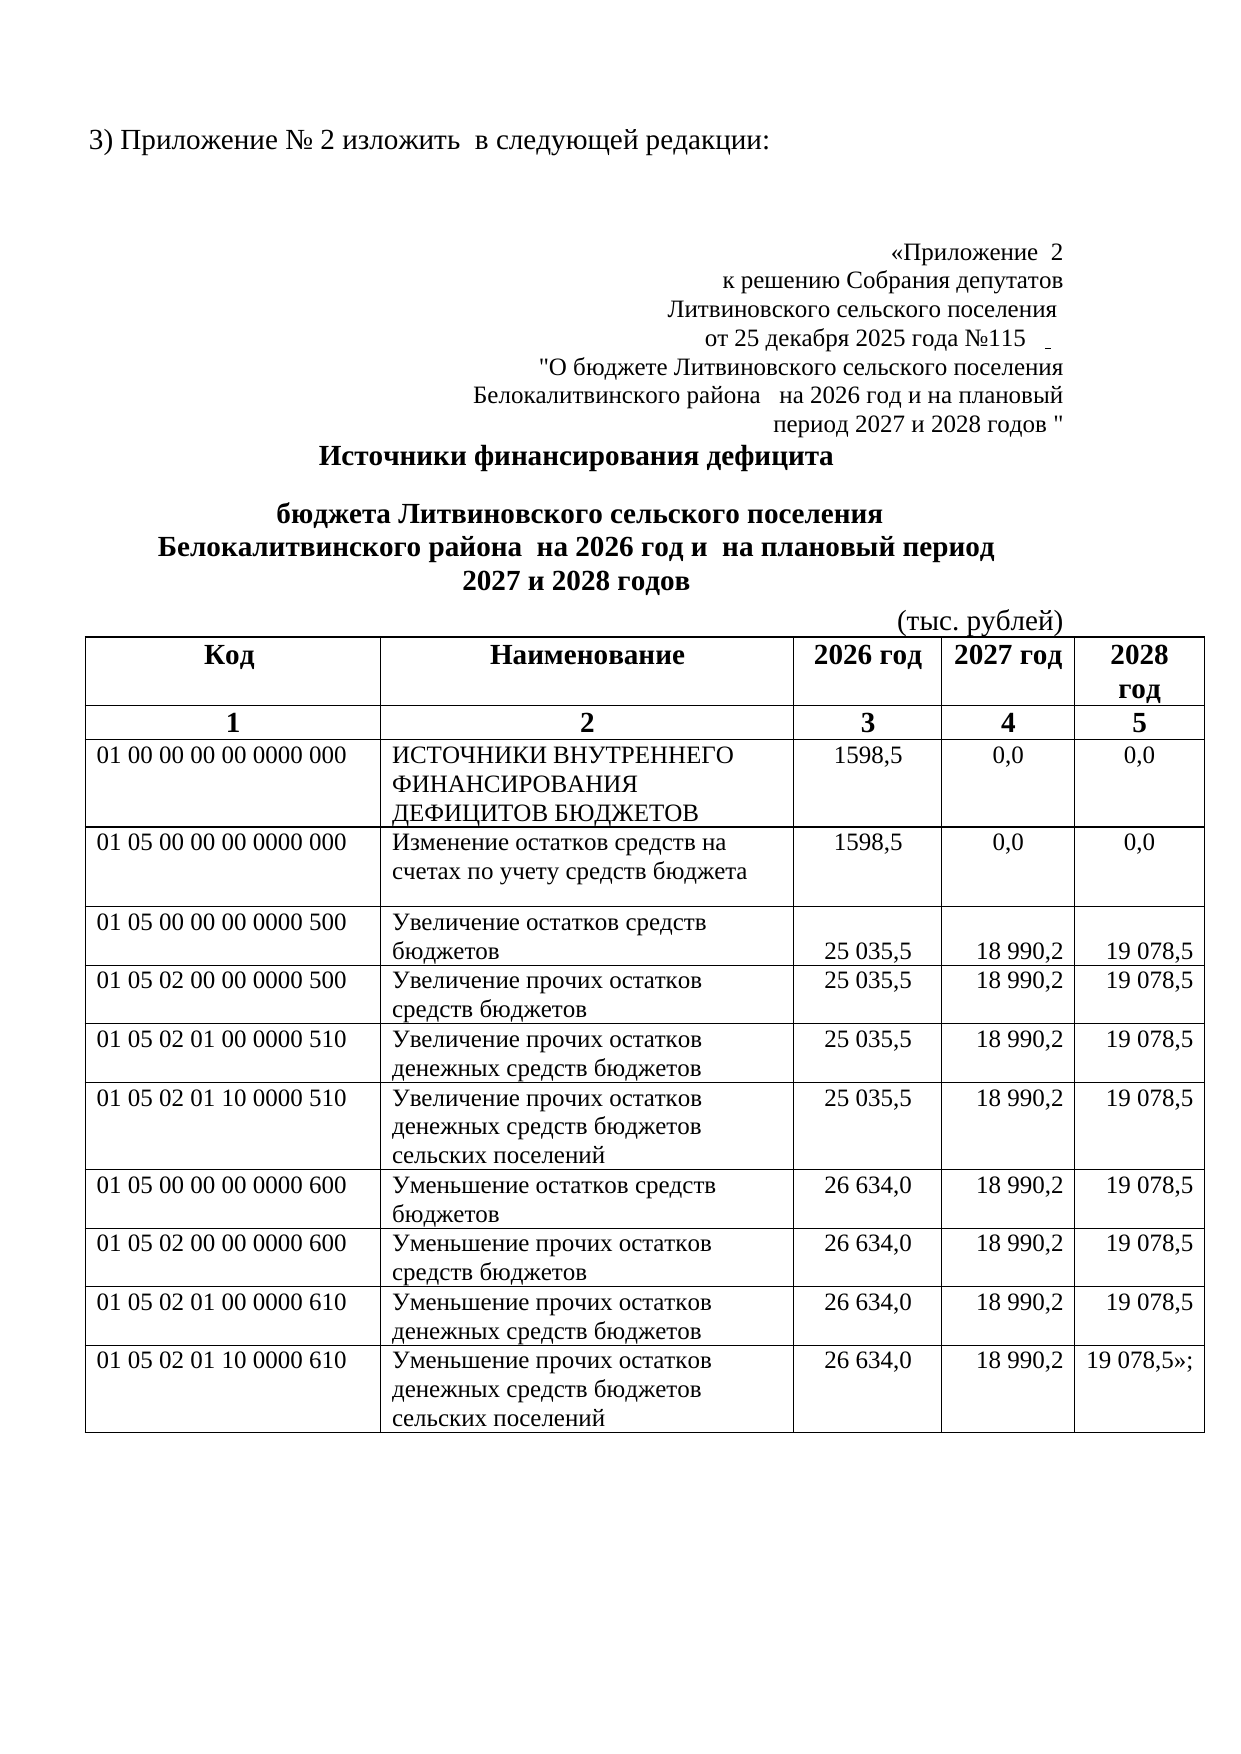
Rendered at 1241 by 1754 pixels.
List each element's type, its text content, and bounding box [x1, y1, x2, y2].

table_cell [1075, 597, 1204, 636]
table_cell 18 990,2 [942, 966, 1074, 1023]
table_cell Код [86, 638, 380, 704]
table_cell Уменьшение прочих остатков средств бюджетов [381, 1229, 793, 1286]
table_cell 0,0 [942, 828, 1074, 906]
table_cell 19 078,5»; [1075, 1346, 1204, 1432]
table_cell 1 [86, 706, 380, 739]
table_cell 2 [381, 706, 793, 739]
table_cell 19 078,5 [1075, 907, 1204, 964]
table_cell 19 078,5 [1075, 1287, 1204, 1344]
table_cell 01 05 02 01 00 0000 610 [86, 1287, 380, 1344]
table_cell [1075, 496, 1204, 597]
table_cell 25 035,5 [794, 1024, 941, 1082]
table_header «Приложение 2 к решению Собрания депутатов Литвиновского сельского поселения от 25 декабря 2025 года №115 "О бюджете Литвиновского сельского поселения Белокалитвинского района на 2026 год и на плановый период 2027 и 2028 годов " [85, 199, 1074, 438]
table_cell Уменьшение прочих остатков денежных средств бюджетов [381, 1287, 793, 1344]
table_cell Уменьшение прочих остатков денежных средств бюджетов сельских поселений [381, 1346, 793, 1432]
table_cell 19 078,5 [1075, 1229, 1204, 1286]
table_header [1075, 199, 1204, 438]
table_cell 01 05 02 01 10 0000 510 [86, 1083, 380, 1169]
table_cell 2026 год [794, 638, 941, 704]
table_cell 19 078,5 [1075, 966, 1204, 1023]
table_cell 01 05 00 00 00 0000 000 [86, 828, 380, 906]
table_cell 3 [794, 706, 941, 739]
table_cell Увеличение прочих остатков денежных средств бюджетов сельских поселений [381, 1083, 793, 1169]
table_cell 0,0 [942, 740, 1074, 826]
table_cell 18 990,2 [942, 1170, 1074, 1227]
table_cell 25 035,5 [794, 966, 941, 1023]
table_cell 01 05 00 00 00 0000 600 [86, 1170, 380, 1227]
table_cell Увеличение остатков средств бюджетов [381, 907, 793, 964]
table_cell 1598,5 [794, 828, 941, 906]
table_cell 26 634,0 [794, 1346, 941, 1432]
table_cell Увеличение прочих остатков средств бюджетов [381, 966, 793, 1023]
table_cell Увеличение прочих остатков денежных средств бюджетов [381, 1024, 793, 1082]
table_cell 26 634,0 [794, 1229, 941, 1286]
table_cell Источники финансирования дефицита [85, 438, 1074, 496]
table_cell 2027 год [942, 638, 1074, 704]
table_cell [1075, 438, 1204, 496]
table_cell 01 00 00 00 00 0000 000 [86, 740, 380, 826]
table_cell бюджета Литвиновского сельского поселения Белокалитвинского района на 2026 год и на плановый период 2027 и 2028 годов [85, 496, 1074, 597]
table_cell 01 05 02 01 00 0000 510 [86, 1024, 380, 1082]
table_cell 18 990,2 [942, 1287, 1074, 1344]
table_cell 01 05 02 00 00 0000 500 [86, 966, 380, 1023]
table_cell 18 990,2 [942, 1346, 1074, 1432]
table_cell 0,0 [1075, 740, 1204, 826]
table_cell 19 078,5 [1075, 1024, 1204, 1082]
text 3) Приложение № 2 изложить в следующей редакции: [89, 122, 1152, 156]
table_cell 01 05 02 00 00 0000 600 [86, 1229, 380, 1286]
table_cell ИСТОЧНИКИ ВНУТРЕННЕГО ФИНАНСИРОВАНИЯ ДЕФИЦИТОВ БЮДЖЕТОВ [381, 740, 793, 826]
table_cell 19 078,5 [1075, 1170, 1204, 1227]
table_cell 01 05 02 01 10 0000 610 [86, 1346, 380, 1432]
table_cell 4 [942, 706, 1074, 739]
table_cell 0,0 [1075, 828, 1204, 906]
table_cell 18 990,2 [942, 1024, 1074, 1082]
table_cell 26 634,0 [794, 1287, 941, 1344]
table_cell 26 634,0 [794, 1170, 941, 1227]
table_cell Уменьшение остатков средств бюджетов [381, 1170, 793, 1227]
table_cell 18 990,2 [942, 1229, 1074, 1286]
table_cell 5 [1075, 706, 1204, 739]
table_cell 25 035,5 [794, 1083, 941, 1169]
table_cell 2028 год [1075, 638, 1204, 704]
table_cell 18 990,2 [942, 907, 1074, 964]
table_cell 19 078,5 [1075, 1083, 1204, 1169]
table_cell (тыс. рублей) [85, 597, 1074, 636]
table_cell Изменение остатков средств на счетах по учету средств бюджета [381, 828, 793, 906]
table_cell 01 05 00 00 00 0000 500 [86, 907, 380, 964]
table_cell 1598,5 [794, 740, 941, 826]
table_cell Наименование [381, 638, 793, 704]
table_cell 25 035,5 [794, 907, 941, 964]
table_cell 18 990,2 [942, 1083, 1074, 1169]
